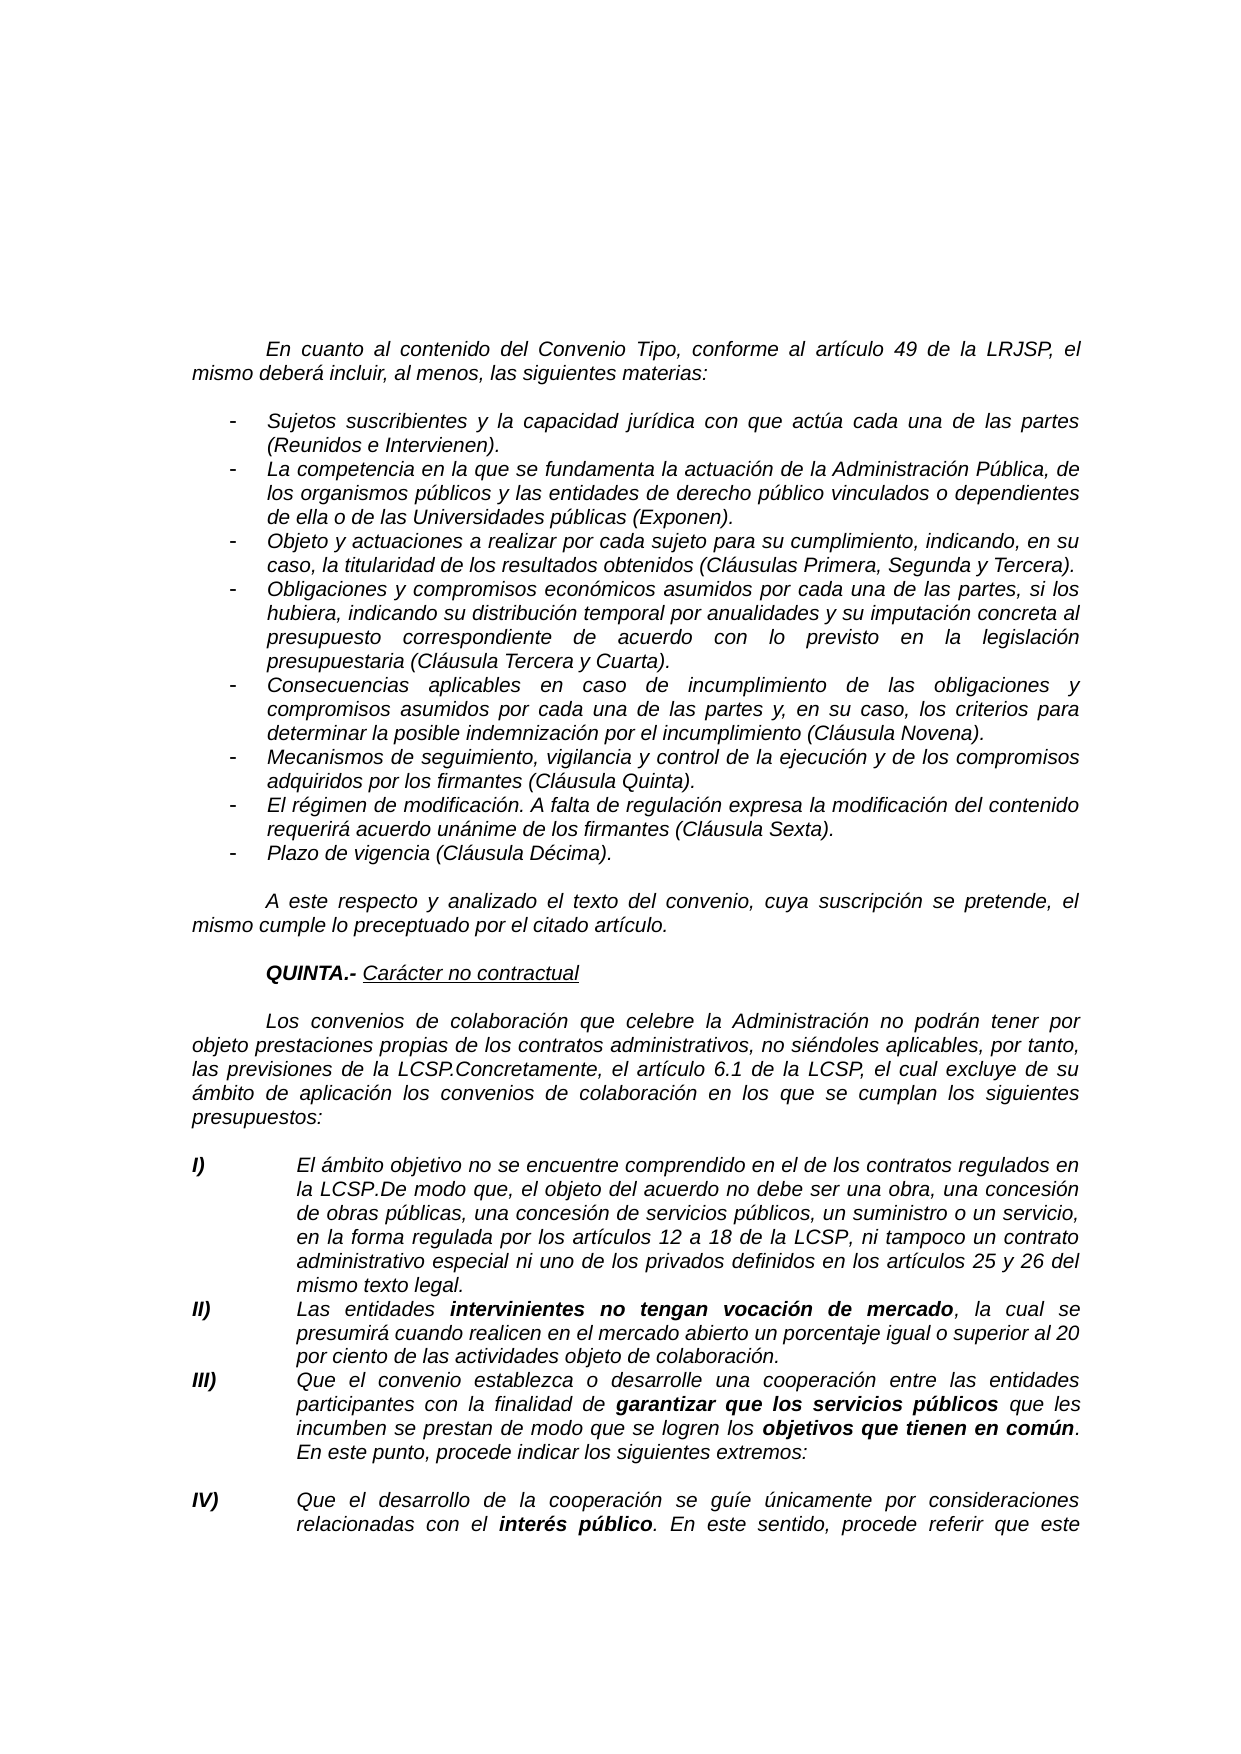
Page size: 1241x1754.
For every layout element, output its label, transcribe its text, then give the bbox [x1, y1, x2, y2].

list Que el convenio establezca o desarrolle una cooperación entre las entidades participantes con la finalidad de garantizar que los servicios públicos que les incumben se prestan de modo que se logren los objetivos que tienen en común. En este punto, procede indicar los siguientes extremos: [192, 1368, 1081, 1464]
list El ámbito objetivo no se encuentre comprendido en el de los contratos regulados en la LCSP.De modo que, el objeto del acuerdo no debe ser una obra, una concesión de obras públicas, una concesión de servicios públicos, un suministro o un servicio, en la forma regulada por los artículos 12 a 18 de la LCSP, ni tampoco un contrato administrativo especial ni uno de los privados definidos en los artículos 25 y 26 del mismo texto legal. [192, 1153, 1081, 1296]
text Los convenios de colaboración que celebre la Administración no podrán tener por objeto prestaciones propias de los contratos administrativos, no siéndoles aplicables, por tanto, las previsiones de la LCSP.Concretamente, el artículo 6.1 de la LCSP, el cual excluye de su ámbito de aplicación los convenios de colaboración en los que se cumplan los siguientes presupuestos: [192, 1009, 1081, 1129]
text En cuanto al contenido del Convenio Tipo, conforme al artículo 49 de la LRJSP, el mismo deberá incluir, al menos, las siguientes materias: [192, 337, 1081, 385]
list Las entidades intervinientes no tengan vocación de mercado, la cual se presumirá cuando realicen en el mercado abierto un porcentaje igual o superior al 20 por ciento de las actividades objeto de colaboración. [192, 1296, 1081, 1368]
list Que el desarrollo de la cooperación se guíe únicamente por consideraciones relacionadas con el interés público. En este sentido, procede referir que este extremo ha sido suficientemente justificado en la Memoria Justificativa, emitida en la tramitación del presente expediente (Véase Antecedente Tercero). [192, 1488, 1081, 1536]
text A este respecto y analizado el texto del convenio, cuya suscripción se pretende, el mismo cumple lo preceptuado por el citado artículo. [192, 889, 1081, 937]
list Sujetos suscribientes y la capacidad jurídica con que actúa cada una de las partes (Reunidos e Intervienen). [229, 409, 1081, 457]
list Obligaciones y compromisos económicos asumidos por cada una de las partes, si los hubiera, indicando su distribución temporal por anualidades y su imputación concreta al presupuesto correspondiente de acuerdo con lo previsto en la legislación presupuestaria (Cláusula Tercera y Cuarta). [229, 577, 1081, 673]
list Mecanismos de seguimiento, vigilancia y control de la ejecución y de los compromisos adquiridos por los firmantes (Cláusula Quinta). [229, 745, 1081, 793]
list Consecuencias aplicables en caso de incumplimiento de las obligaciones y compromisos asumidos por cada una de las partes y, en su caso, los criterios para determinar la posible indemnización por el incumplimiento (Cláusula Novena). [229, 673, 1081, 745]
text QUINTA.- Carácter no contractual [192, 961, 1081, 985]
list La competencia en la que se fundamenta la actuación de la Administración Pública, de los organismos públicos y las entidades de derecho público vinculados o dependientes de ella o de las Universidades públicas (Exponen). [229, 457, 1081, 529]
list Objeto y actuaciones a realizar por cada sujeto para su cumplimiento, indicando, en su caso, la titularidad de los resultados obtenidos (Cláusulas Primera, Segunda y Tercera). [229, 529, 1081, 577]
list El régimen de modificación. A falta de regulación expresa la modificación del contenido requerirá acuerdo unánime de los firmantes (Cláusula Sexta). [229, 793, 1081, 841]
list Plazo de vigencia (Cláusula Décima). [229, 841, 1081, 865]
